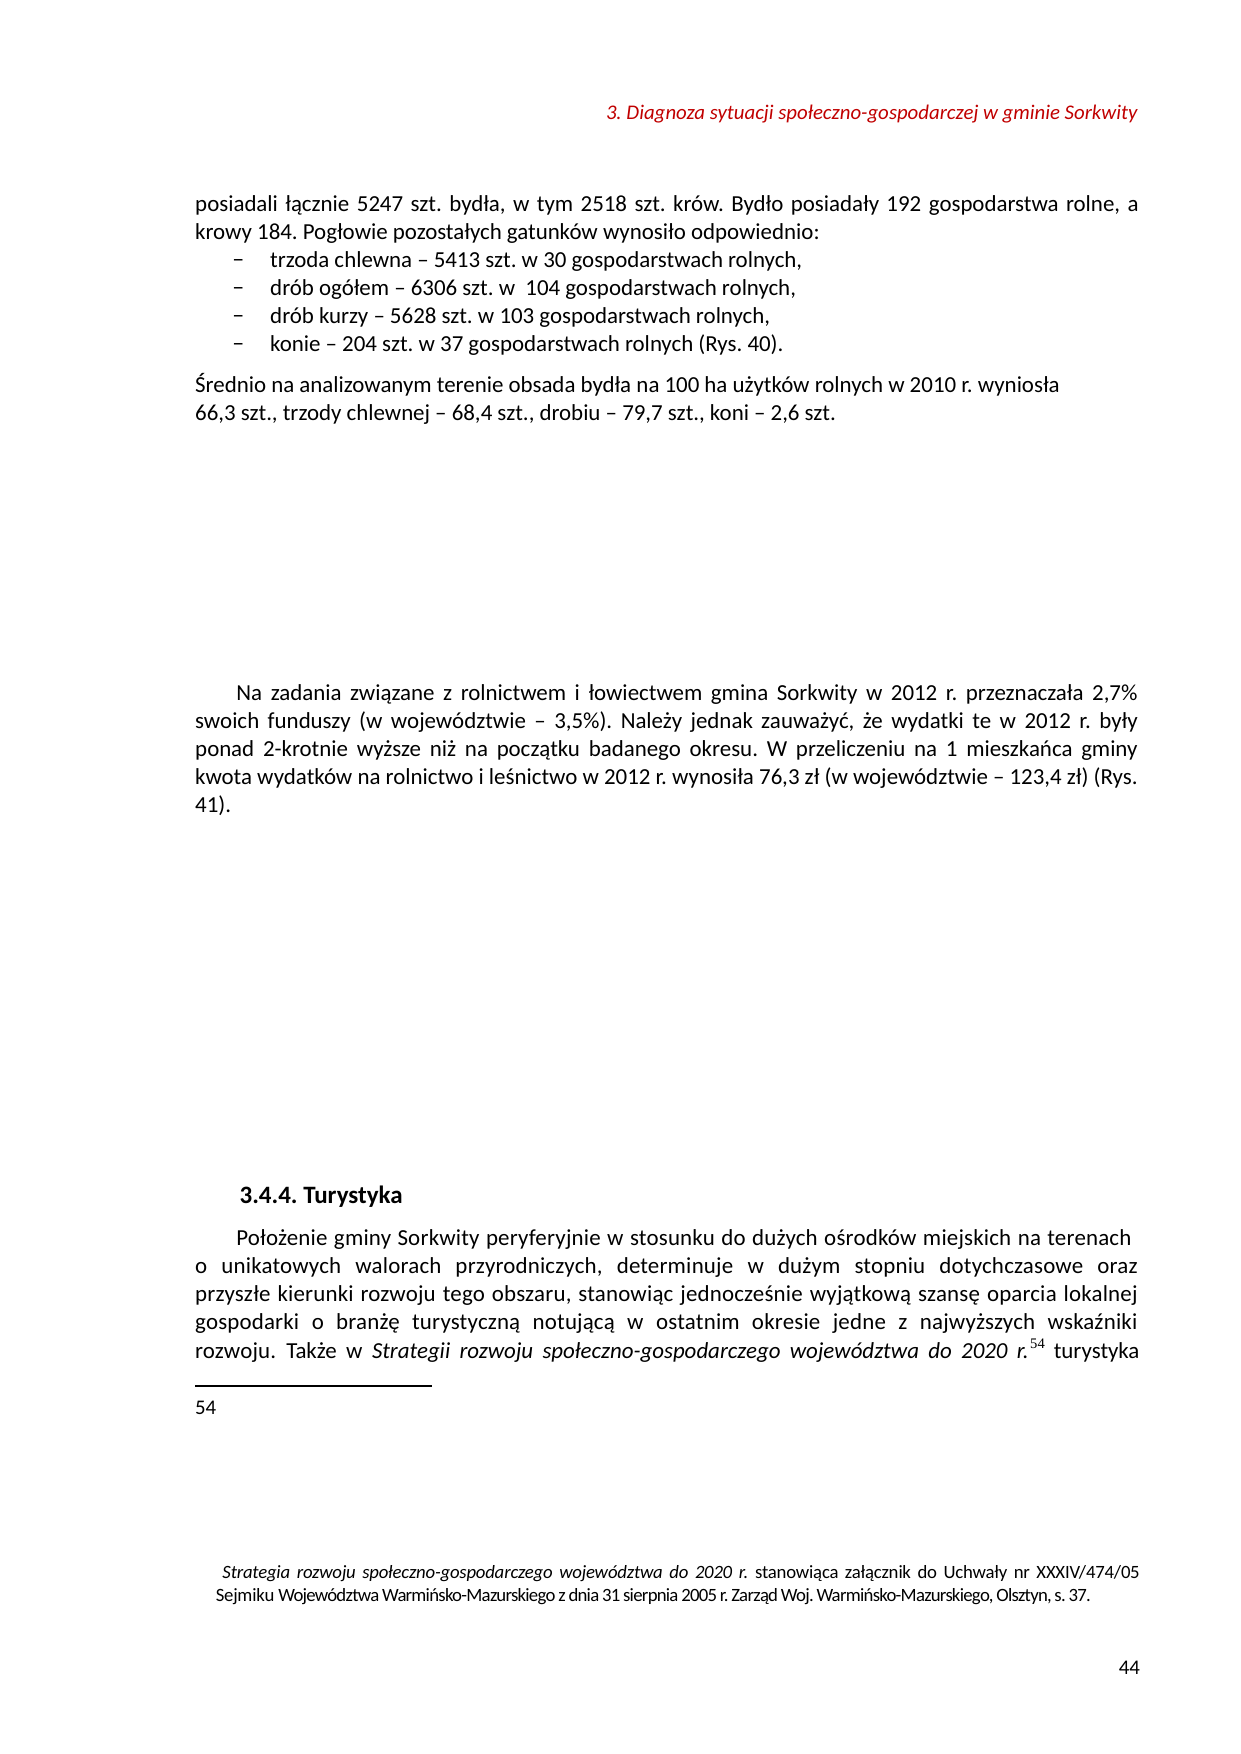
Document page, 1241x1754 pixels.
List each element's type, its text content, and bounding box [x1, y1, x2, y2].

list drób ogółem – 6306 szt. w 104 gospodarstwach rolnych, [232, 273, 1140, 301]
list konie – 204 szt. w 37 gospodarstwach rolnych (Rys. 40). [232, 329, 1140, 357]
text Położenie gminy Sorkwity peryferyjnie w stosunku do dużych ośrodków miejskich na terenach o unikatowych walorach przyrodniczych, determinuje w dużym stopniu dotychczasowe oraz przyszłe kierunki rozwoju tego obszaru, stanowiąc jednocześnie wyjątkową szansę oparcia lokalnej gospodarki o branżę turystyczną notującą w ostatnim okresie jedne z najwyższych wskaźniki rozwoju. Także w Strategii rozwoju społeczno-gospodarczego województwa do 2020 r. turystyka traktowana jest jako wiodąca dziedzina i stanowi jeden z ośmiu głównych celów strategicznych rozwoju całego regionu. Podkreśla się, że ów rozwój będzie zachodził przy poszanowaniu wymagań środowiska przyrodniczego. Planuje się w tym celu podjęcie działań prowadzących do: opracowania koncepcji produktów turystycznych, wspierania rozwoju odpowiedniej infrastruktury turystycznej, poprawy jakości oferty turystycznej, współpracy na rzecz rozwoju turystyki oraz poprawy systemu informacji i promocji. Podjęcie wszelkich starań na rzecz rozwoju turystyki oraz promocji regionu na skalę ogólnopolską i europejską jest szczególnie uzasadnione ze społeczno-ekonomicznego punktu widzenia. Turystyka już w chwili obecnej odgrywa tu bowiem istotną rolę jako źródło dochodów społeczności lokalnej oraz czynnik pobudzający rozwój małej przedsiębiorczości. Turystyka przenika więc całą gospodarkę, a jej wkład w rozwój ekonomiczno-społeczny jest nieoceniony. Każda złotówka zarobiona przez przemysł turystyczny generuje kolejne złotówki w innych sektorach. [195, 1223, 1140, 1364]
text Strategia rozwoju społeczno-gospodarczego województwa do 2020 r. stanowiąca załącznik do Uchwały nr XXXIV/474/05 Sejmiku Województwa Warmińsko-Mazurskiego z dnia 31 sierpnia 2005 r. Zarząd Woj. Warmińsko-Mazurskiego, Olsztyn, s. 37. [195, 1392, 1140, 1606]
text Na zadania związane z rolnictwem i łowiectwem gmina Sorkwity w 2012 r. przeznaczała 2,7% swoich funduszy (w województwie – 3,5%). Należy jednak zauważyć, że wydatki te w 2012 r. były ponad 2-krotnie wyższe niż na początku badanego okresu. W przeliczeniu na 1 mieszkańca gminy kwota wydatków na rolnictwo i leśnictwo w 2012 r. wynosiła 76,3 zł (w województwie – 123,4 zł) (Rys. 41). [195, 678, 1140, 818]
text Średnio na analizowanym terenie obsada bydła na 100 ha użytków rolnych w 2010 r. wyniosła 66,3 szt., trzody chlewnej – 68,4 szt., drobiu – 79,7 szt., koni – 2,6 szt. [195, 370, 1140, 426]
text 3.4.4. Turystyka [195, 1180, 1140, 1210]
list trzoda chlewna – 5413 szt. w 30 gospodarstwach rolnych, [232, 245, 1140, 273]
text posiadali łącznie 5247 szt. bydła, w tym 2518 szt. krów. Bydło posiadały 192 gospodarstwa rolne, a krowy 184. Pogłowie pozostałych gatunków wynosiło odpowiednio: [195, 189, 1140, 245]
list drób kurzy – 5628 szt. w 103 gospodarstwach rolnych, [232, 301, 1140, 329]
